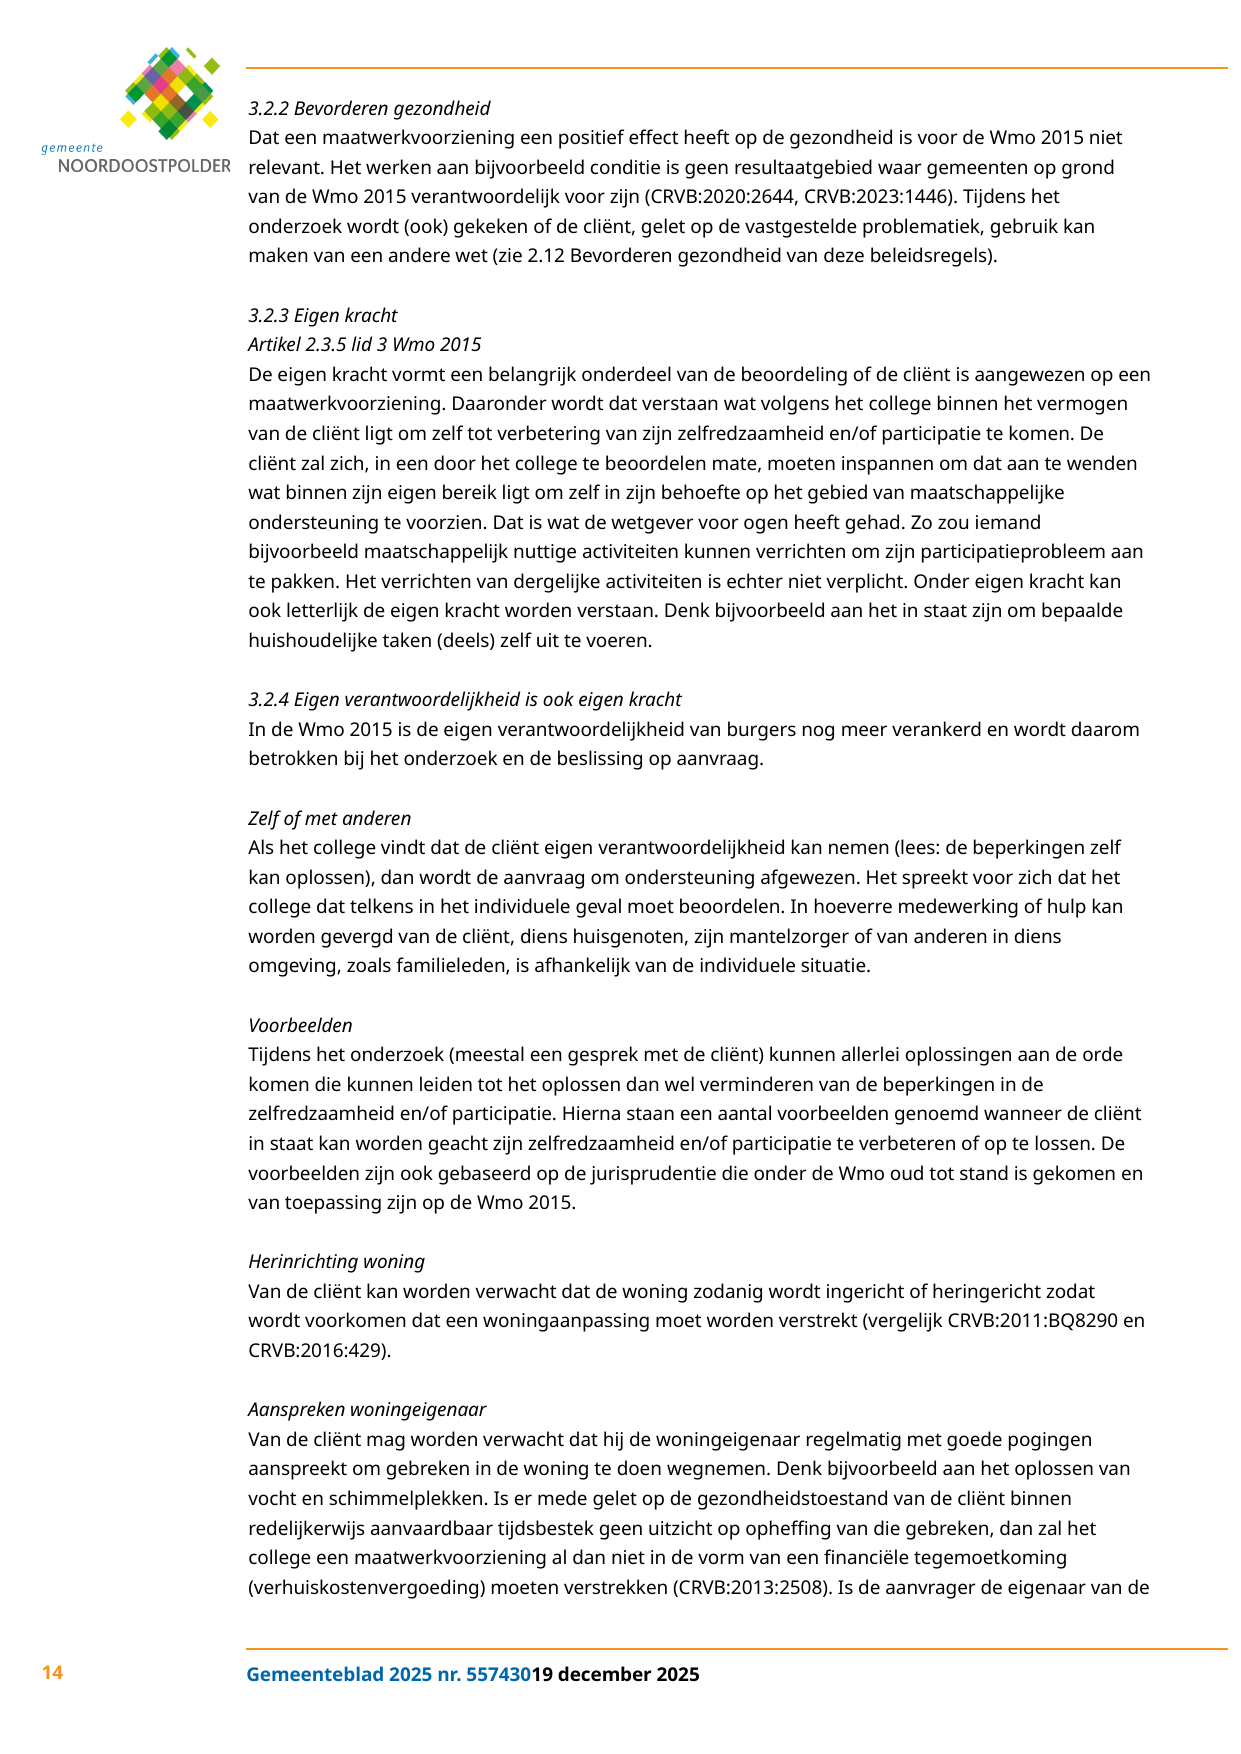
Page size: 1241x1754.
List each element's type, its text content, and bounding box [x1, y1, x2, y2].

text Van de cliënt mag worden verwacht dat hij de woningeigenaar regelmatig met goede pogingen aanspreekt om gebreken in de woning te doen wegnemen. Denk bijvoorbeeld aan het oplossen van vocht en schimmelplekken. Is er mede gelet op de gezondheidstoestand van de cliënt binnen redelijkerwijs aanvaardbaar tijdsbestek geen uitzicht op opheffing van die gebreken, dan zal het college een maatwerkvoorziening al dan niet in de vorm van een financiële tegemoetkoming (verhuiskostenvergoeding) moeten verstrekken (CRVB:2013:2508). Is de aanvrager de eigenaar van de [248, 1426, 1152, 1600]
text 3.2.4 Eigen verantwoordelijkheid is ook eigen kracht [248, 686, 1152, 712]
text Van de cliënt kan worden verwacht dat de woning zodanig wordt ingericht of heringericht zodat wordt voorkomen dat een woningaanpassing moet worden verstrekt (vergelijk CRVB:2011:BQ8290 en CRVB:2016:429). [248, 1278, 1152, 1363]
text Herinrichting woning [248, 1248, 1152, 1274]
text Artikel 2.3.5 lid 3 Wmo 2015 [248, 331, 1152, 357]
text Zelf of met anderen [248, 805, 1152, 831]
text Tijdens het onderzoek (meestal een gesprek met de cliënt) kunnen allerlei oplossingen aan de orde komen die kunnen leiden tot het oplossen dan wel verminderen van de beperkingen in de zelfredzaamheid en/of participatie. Hierna staan een aantal voorbeelden genoemd wanneer de cliënt in staat kan worden geacht zijn zelfredzaamheid en/of participatie te verbeteren of op te lossen. De voorbeelden zijn ook gebaseerd op de jurisprudentie die onder de Wmo oud tot stand is gekomen en van toepassing zijn op de Wmo 2015. [248, 1041, 1152, 1215]
text De eigen kracht vormt een belangrijk onderdeel van de beoordeling of de cliënt is aangewezen op een maatwerkvoorziening. Daaronder wordt dat verstaan wat volgens het college binnen het vermogen van de cliënt ligt om zelf tot verbetering van zijn zelfredzaamheid en/of participatie te komen. De cliënt zal zich, in een door het college te beoordelen mate, moeten inspannen om dat aan te wenden wat binnen zijn eigen bereik ligt om zelf in zijn behoefte op het gebied van maatschappelijke ondersteuning te voorzien. Dat is wat de wetgever voor ogen heeft gehad. Zo zou iemand bijvoorbeeld maatschappelijk nuttige activiteiten kunnen verrichten om zijn participatieprobleem aan te pakken. Het verrichten van dergelijke activiteiten is echter niet verplicht. Onder eigen kracht kan ook letterlijk de eigen kracht worden verstaan. Denk bijvoorbeeld aan het in staat zijn om bepaalde huishoudelijke taken (deels) zelf uit te voeren. [248, 361, 1152, 653]
text Dat een maatwerkvoorziening een positief effect heeft op de gezondheid is voor de Wmo 2015 niet relevant. Het werken aan bijvoorbeeld conditie is geen resultaatgebied waar gemeenten op grond van de Wmo 2015 verantwoordelijk voor zijn (CRVB:2020:2644, CRVB:2023:1446). Tijdens het onderzoek wordt (ook) gekeken of de cliënt, gelet op de vastgestelde problematiek, gebruik kan maken van een andere wet (zie 2.12 Bevorderen gezondheid van deze beleidsregels). [248, 124, 1152, 268]
picture [41, 47, 231, 172]
text Voorbeelden [248, 1012, 1152, 1038]
text Als het college vindt dat de cliënt eigen verantwoordelijkheid kan nemen (lees: de beperkingen zelf kan oplossen), dan wordt de aanvraag om ondersteuning afgewezen. Het spreekt voor zich dat het college dat telkens in het individuele geval moet beoordelen. In hoeverre medewerking of hulp kan worden gevergd van de cliënt, diens huisgenoten, zijn mantelzorger of van anderen in diens omgeving, zoals familieleden, is afhankelijk van de individuele situatie. [248, 834, 1152, 978]
text 3.2.3 Eigen kracht [248, 302, 1152, 328]
text 3.2.2 Bevorderen gezondheid [248, 95, 1152, 121]
text Aanspreken woningeigenaar [248, 1396, 1152, 1422]
text In de Wmo 2015 is de eigen verantwoordelijkheid van burgers nog meer verankerd en wordt daarom betrokken bij het onderzoek en de beslissing op aanvraag. [248, 716, 1152, 771]
